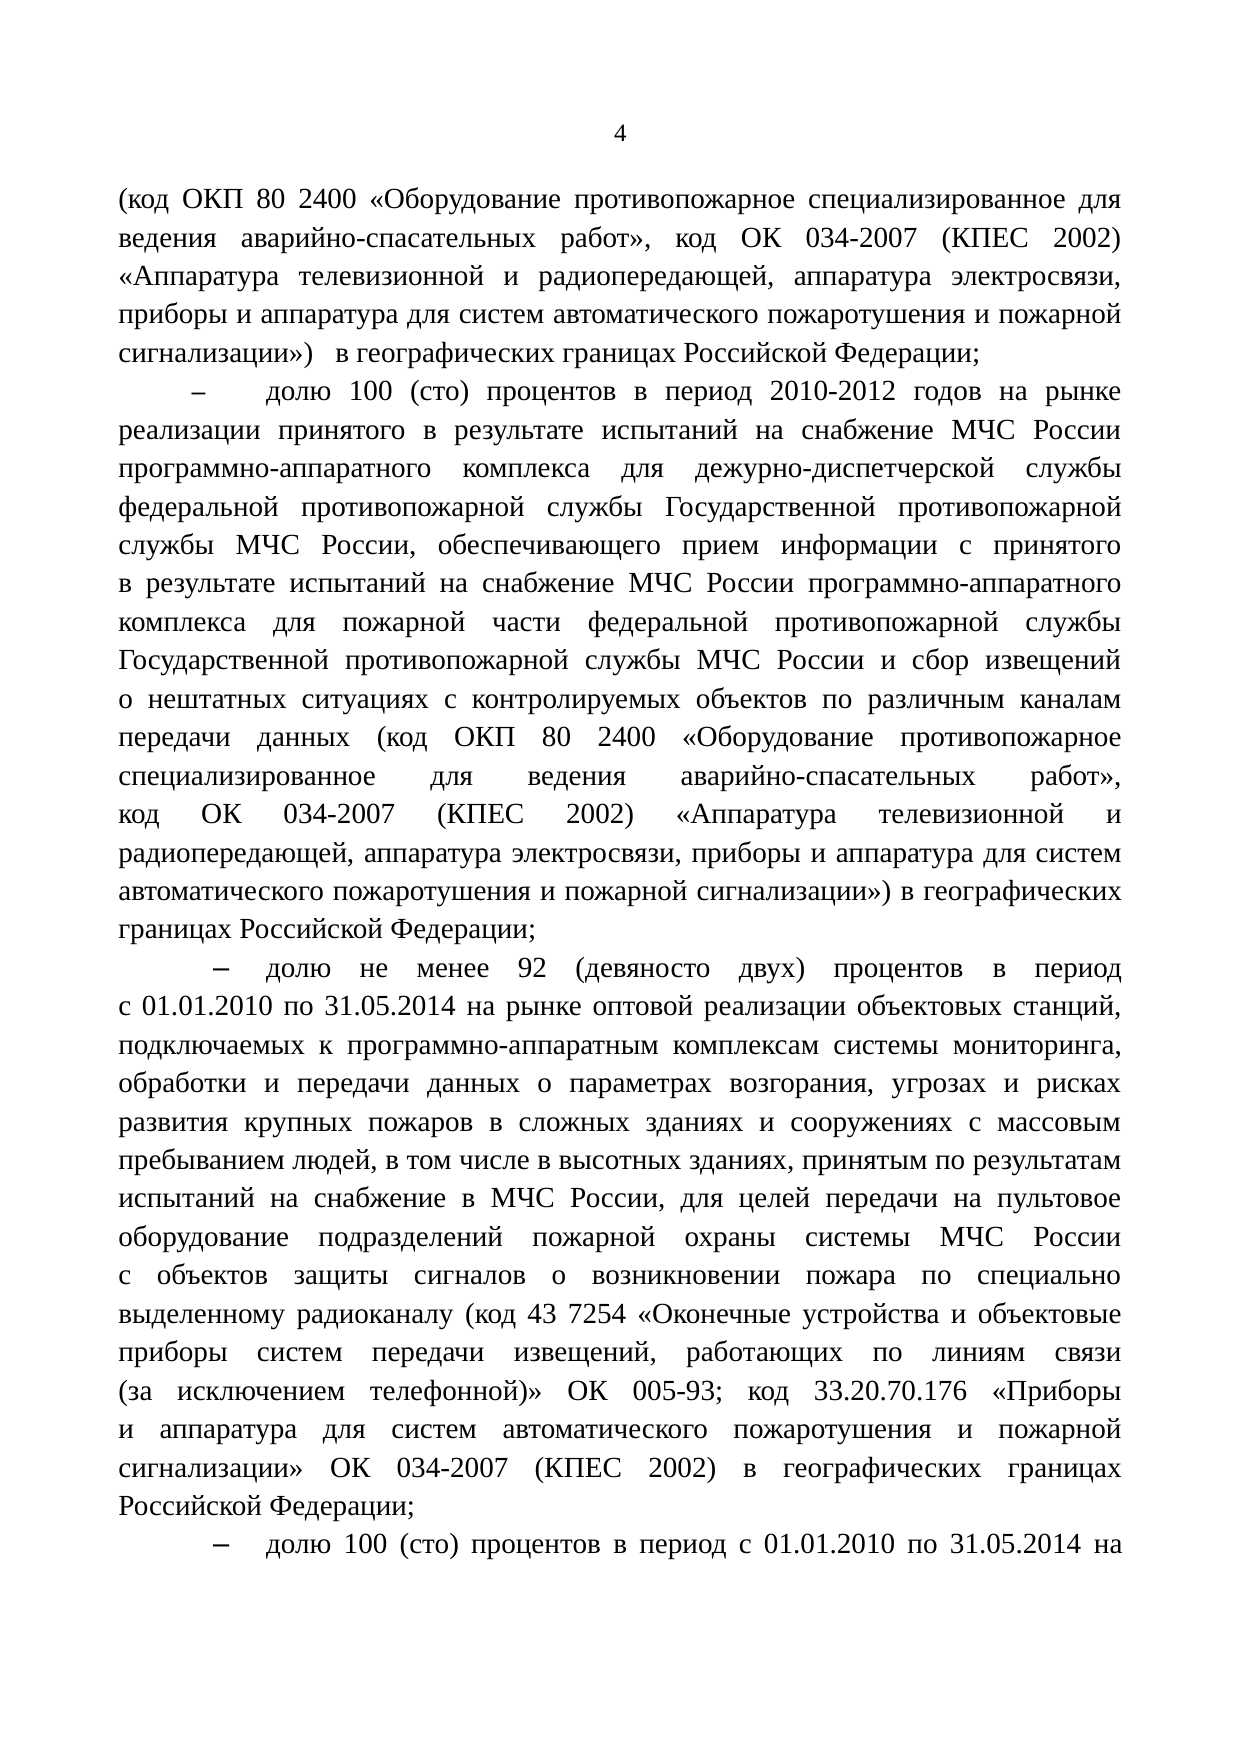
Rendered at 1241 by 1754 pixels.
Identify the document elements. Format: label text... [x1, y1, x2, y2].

list долю не менее 92 (девяносто двух) процентов в период с 01.01.2010 по 31.05.2014 на рынке оптовой реализации объектовых станций, подключаемых к программно-аппаратным комплексам системы мониторинга, обработки и передачи данных о параметрах возгорания, угрозах и рисках развития крупных пожаров в сложных зданиях и сооружениях с массовым пребыванием людей, в том числе в высотных зданиях, принятым по результатам испытаний на снабжение в МЧС России, для целей передачи на пультовое оборудование подразделений пожарной охраны системы МЧС России с объектов защиты сигналов о возникновении пожара по специально выделенному радиоканалу (код 43 7254 «Оконечные устройства и объектовые приборы систем передачи извещений, работающих по линиям связи (за исключением телефонной)» ОК 005-93; код 33.20.70.176 «Приборы и аппаратура для систем автоматического пожаротушения и пожарной сигнализации» ОК 034-2007 (КПЕС 2002) в географических границах Российской Федерации; [118, 945, 1122, 1522]
list долю 100 (сто) процентов в период 2010-2012 годов на рынке реализации принятого в результате испытаний на снабжение МЧС России программно-аппаратного комплекса для дежурно-диспетчерской службы федеральной противопожарной службы Государственной противопожарной службы МЧС России, обеспечивающего прием информации с принятого в результате испытаний на снабжение МЧС России программно-аппаратного комплекса для пожарной части федеральной противопожарной службы Государственной противопожарной службы МЧС России и сбор извещений о нештатных ситуациях с контролируемых объектов по различным каналам передачи данных (код ОКП 80 2400 «Оборудование противопожарное специализированное для ведения аварийно-спасательных работ», код ОК 034-2007 (КПЕС 2002) «Аппаратура телевизионной и радиопередающей, аппаратура электросвязи, приборы и аппаратура для систем автоматического пожаротушения и пожарной сигнализации») в географических границах Российской Федерации; [118, 368, 1122, 945]
text (код ОКП 80 2400 «Оборудование противопожарное специализированное для ведения аварийно-спасательных работ», код ОК 034-2007 (КПЕС 2002) «Аппаратура телевизионной и радиопередающей, аппаратура электросвязи, приборы и аппаратура для систем автоматического пожаротушения и пожарной сигнализации») в географических границах Российской Федерации; [118, 176, 1122, 368]
list долю 100 (сто) процентов в период с 01.01.2010 по 31.05.2014 на [118, 1522, 1122, 1560]
